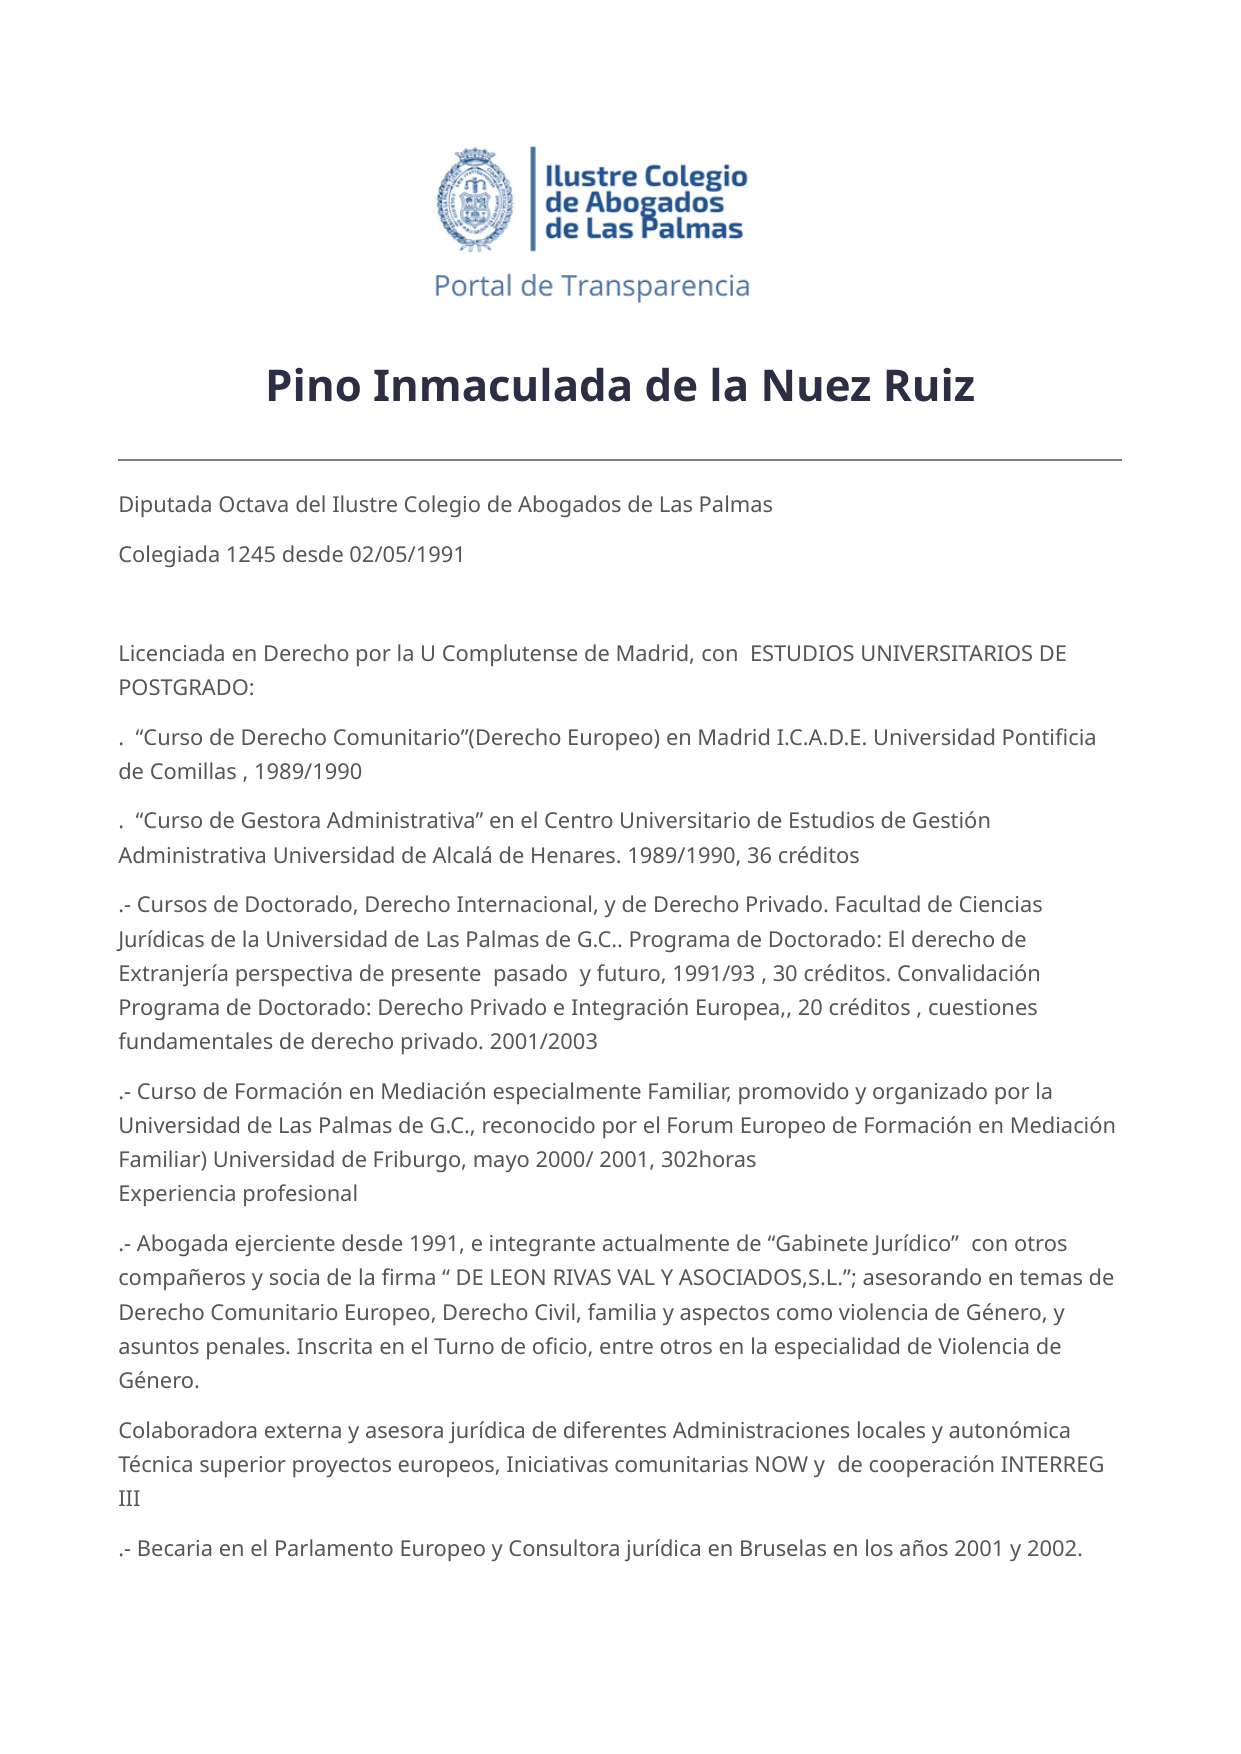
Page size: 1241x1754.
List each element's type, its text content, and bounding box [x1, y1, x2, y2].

text Colegiada 1245 desde 02/05/1991 [118, 539, 1122, 569]
text Diputada Octava del Ilustre Colegio de Abogados de Las Palmas [118, 489, 1122, 519]
text .- Abogada ejerciente desde 1991, e integrante actualmente de “Gabinete Jurídico” con otros compañeros y socia de la firma “ DE LEON RIVAS VAL Y ASOCIADOS,S.L.”; asesorando en temas de Derecho Comunitario Europeo, Derecho Civil, familia y aspectos como violencia de Género, y asuntos penales. Inscrita en el Turno de oficio, entre otros en la especialidad de Violencia de Género. [118, 1228, 1122, 1394]
subtitle Pino Inmaculada de la Nuez Ruiz [118, 355, 1122, 414]
text . “Curso de Gestora Administrativa” en el Centro Universitario de Estudios de Gestión Administrativa Universidad de Alcalá de Henares. 1989/1990, 36 créditos [118, 805, 1122, 869]
picture [396, 123, 796, 316]
text .- Cursos de Doctorado, Derecho Internacional, y de Derecho Privado. Facultad de Ciencias Jurídicas de la Universidad de Las Palmas de G.C.. Programa de Doctorado: El derecho de Extranjería perspectiva de presente pasado y futuro, 1991/93 , 30 créditos. Convalidación Programa de Doctorado: Derecho Privado e Integración Europea,, 20 créditos , cuestiones fundamentales de derecho privado. 2001/2003 [118, 889, 1122, 1056]
text Licenciada en Derecho por la U Complutense de Madrid, con ESTUDIOS UNIVERSITARIOS DE POSTGRADO: [118, 637, 1122, 701]
text .- Curso de Formación en Mediación especialmente Familiar, promovido y organizado por la Universidad de Las Palmas de G.C., reconocido por el Forum Europeo de Formación en Mediación Familiar) Universidad de Friburgo, mayo 2000/ 2001, 302horas Experiencia profesional [118, 1076, 1122, 1208]
text Colaboradora externa y asesora jurídica de diferentes Administraciones locales y autonómica Técnica superior proyectos europeos, Iniciativas comunitarias NOW y de cooperación INTERREG III [118, 1414, 1122, 1513]
text . “Curso de Derecho Comunitario”(Derecho Europeo) en Madrid I.C.A.D.E. Universidad Pontificia de Comillas , 1989/1990 [118, 721, 1122, 785]
text .- Becaria en el Parlamento Europeo y Consultora jurídica en Bruselas en los años 2001 y 2002. [118, 1533, 1122, 1562]
